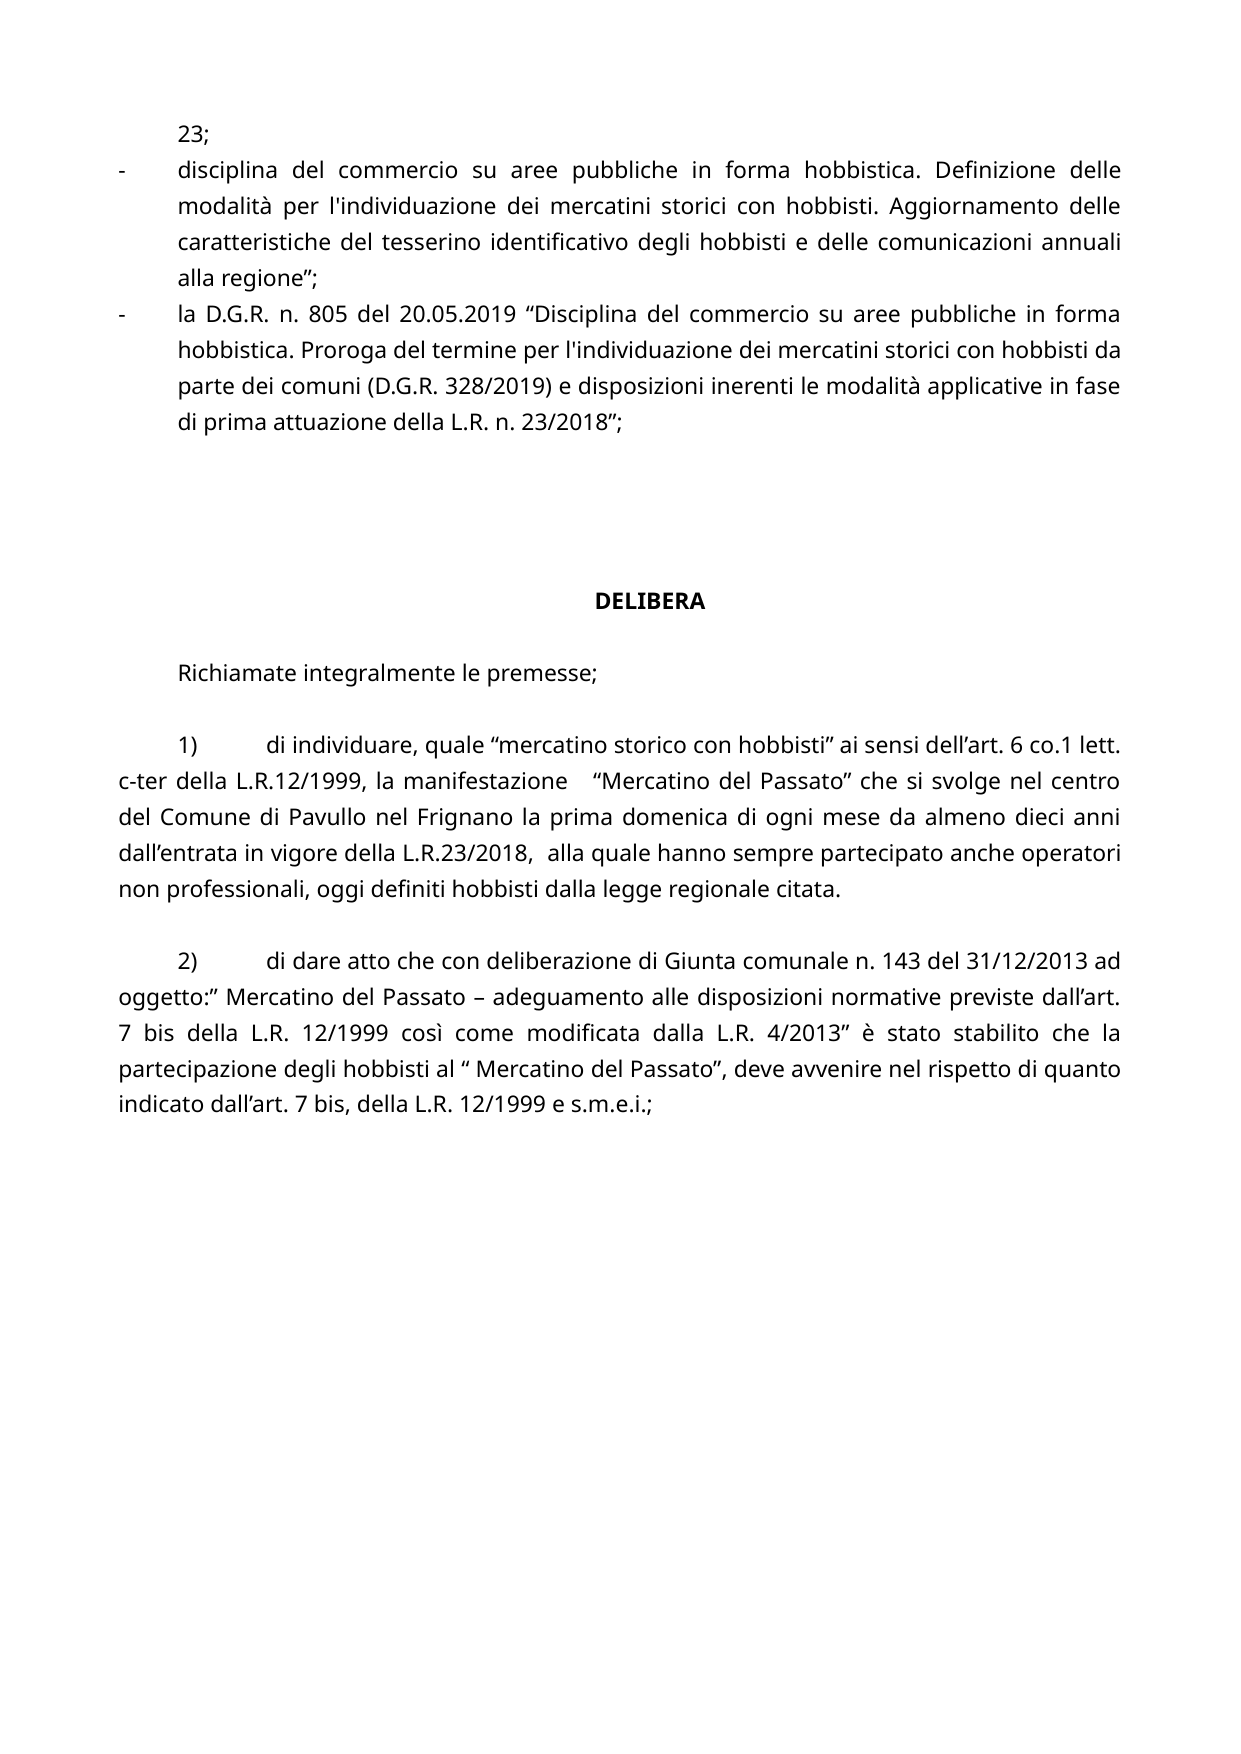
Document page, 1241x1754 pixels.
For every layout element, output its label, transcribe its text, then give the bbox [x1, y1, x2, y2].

text DELIBERA [118, 585, 1122, 617]
text 2) di dare atto che con deliberazione di Giunta comunale n. 143 del 31/12/2013 ad oggetto:” Mercatino del Passato – adeguamento alle disposizioni normative previste dall’art. 7 bis della L.R. 12/1999 così come modificata dalla L.R. 4/2013” è stato stabilito che la partecipazione degli hobbisti al “ Mercatino del Passato”, deve avvenire nel rispetto di quanto indicato dall’art. 7 bis, della L.R. 12/1999 e s.m.e.i.; [118, 945, 1122, 1120]
list la D.G.R. n. 805 del 20.05.2019 “Disciplina del commercio su aree pubbliche in forma hobbistica. Proroga del termine per l'individuazione dei mercatini storici con hobbisti da parte dei comuni (D.G.R. 328/2019) e disposizioni inerenti le modalità applicative in fase di prima attuazione della L.R. n. 23/2018”; [118, 298, 1122, 437]
list 23; [118, 118, 1122, 149]
text Richiamate integralmente le premesse; [118, 657, 1122, 688]
list disciplina del commercio su aree pubbliche in forma hobbistica. Definizione delle modalità per l'individuazione dei mercatini storici con hobbisti. Aggiornamento delle caratteristiche del tesserino identificativo degli hobbisti e delle comunicazioni annuali alla regione”; [118, 154, 1122, 293]
text 1) di individuare, quale “mercatino storico con hobbisti” ai sensi dell’art. 6 co.1 lett. c-ter della L.R.12/1999, la manifestazione “Mercatino del Passato” che si svolge nel centro del Comune di Pavullo nel Frignano la prima domenica di ogni mese da almeno dieci anni dall’entrata in vigore della L.R.23/2018, alla quale hanno sempre partecipato anche operatori non professionali, oggi definiti hobbisti dalla legge regionale citata. [118, 729, 1122, 904]
